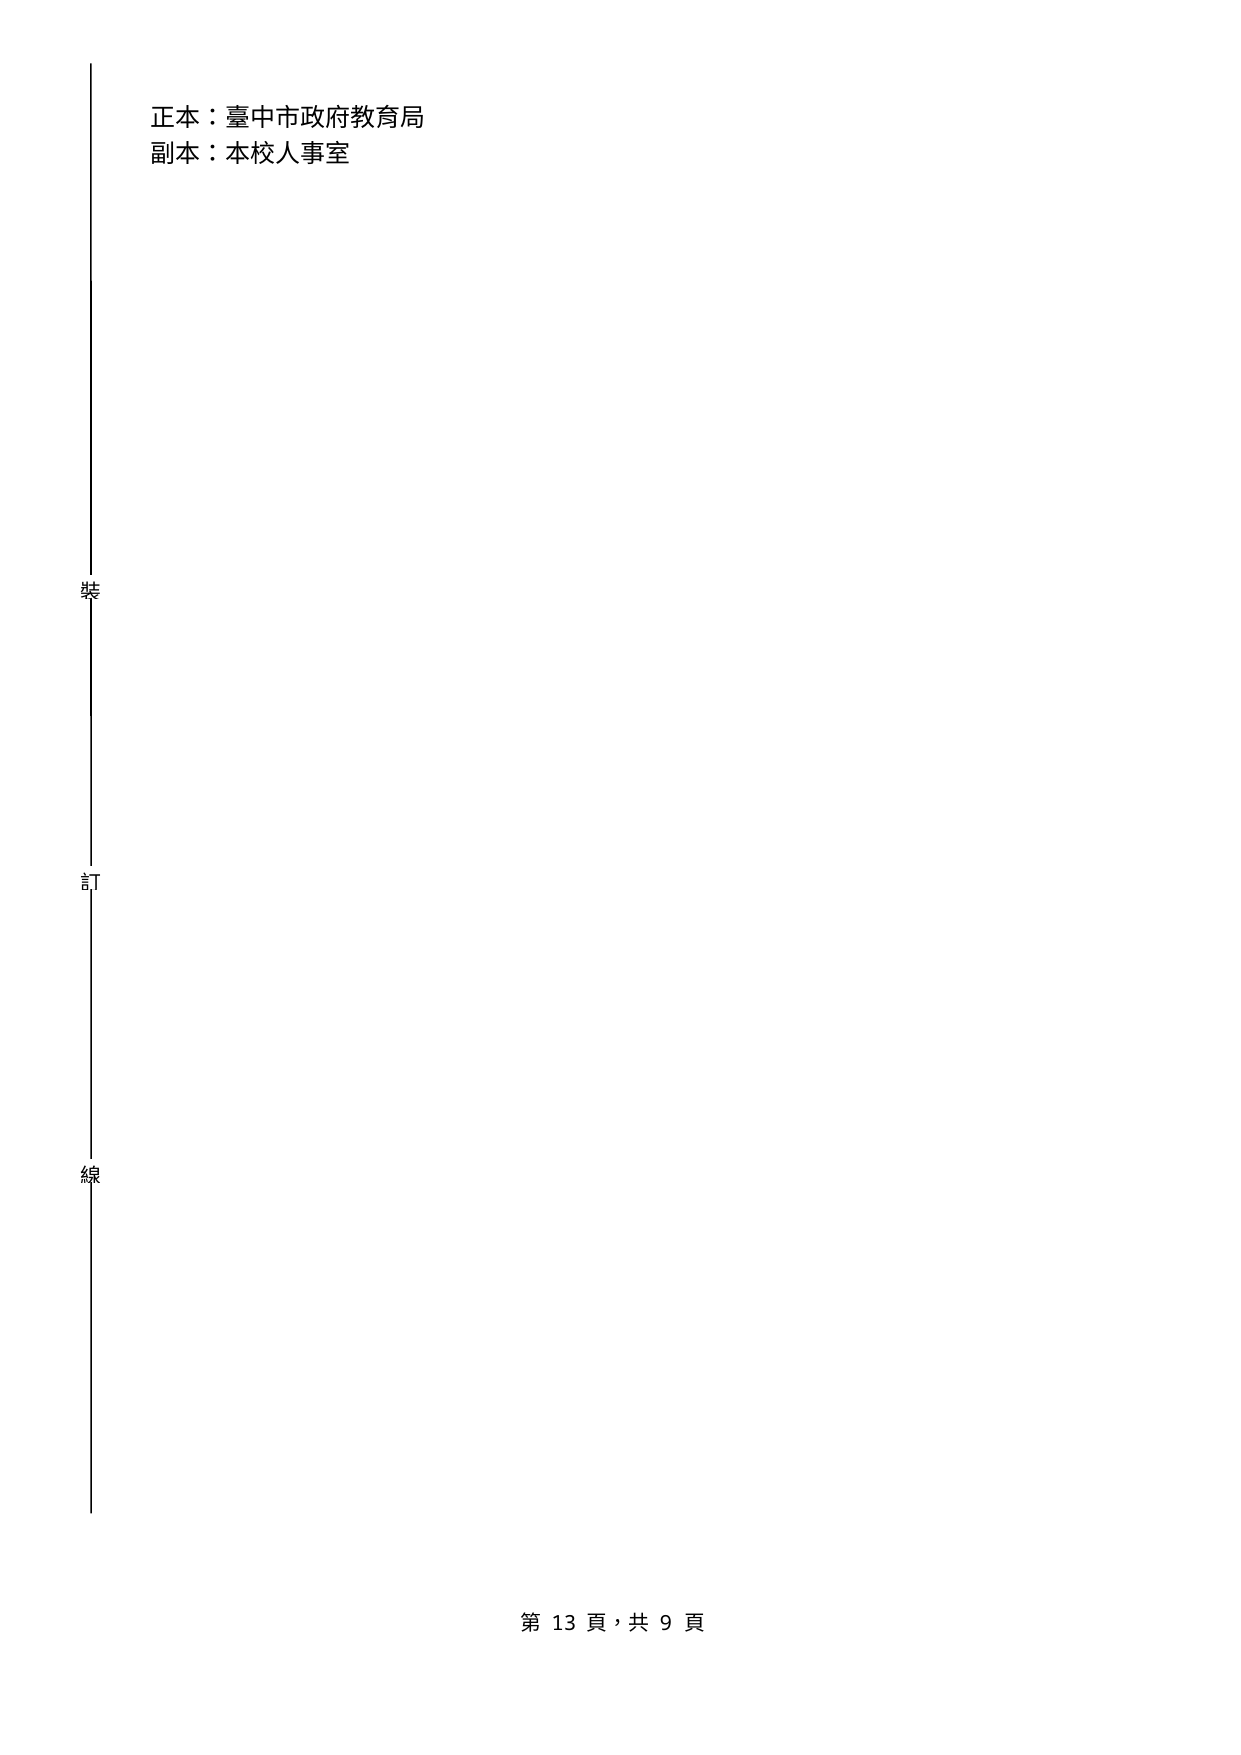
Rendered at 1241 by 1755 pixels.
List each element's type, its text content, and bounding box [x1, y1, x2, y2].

text 副本：本校人事室 [150, 134, 1075, 170]
text 正本：臺中市政府教育局 [150, 97, 1075, 134]
